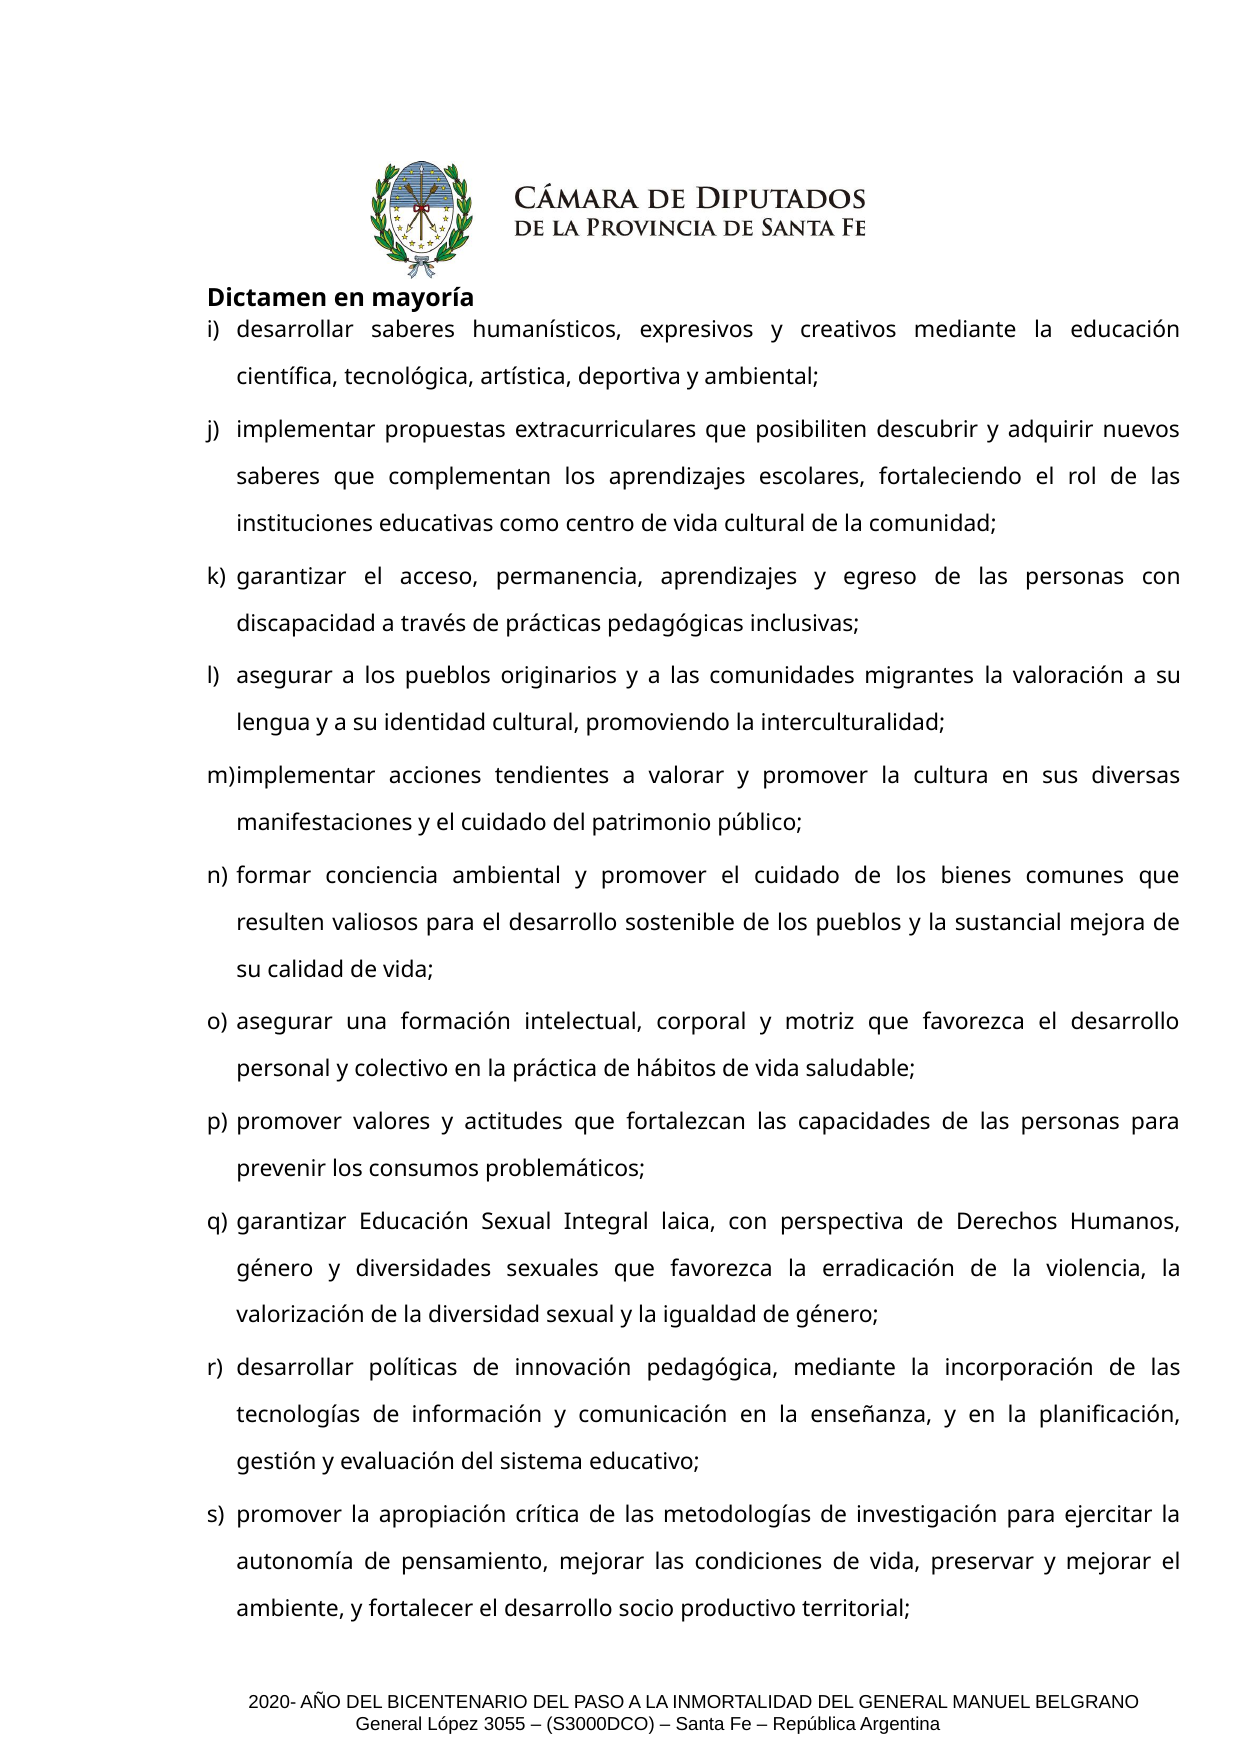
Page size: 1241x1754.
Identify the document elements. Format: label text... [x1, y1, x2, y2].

list garantizar el acceso, permanencia, aprendizajes y egreso de las personas con discapacidad a través de prácticas pedagógicas inclusivas; [207, 560, 1181, 638]
list asegurar una formación intelectual, corporal y motriz que favorezca el desarrollo personal y colectivo en la práctica de hábitos de vida saludable; [207, 1005, 1181, 1083]
list garantizar Educación Sexual Integral laica, con perspectiva de Derechos Humanos, género y diversidades sexuales que favorezca la erradicación de la violencia, la valorización de la diversidad sexual y la igualdad de género; [207, 1205, 1181, 1330]
list asegurar a los pueblos originarios y a las comunidades migrantes la valoración a su lengua y a su identidad cultural, promoviendo la interculturalidad; [207, 659, 1181, 737]
list implementar acciones tendientes a valorar y promover la cultura en sus diversas manifestaciones y el cuidado del patrimonio público; [207, 759, 1181, 837]
list desarrollar políticas de innovación pedagógica, mediante la incorporación de las tecnologías de información y comunicación en la enseñanza, y en la planificación, gestión y evaluación del sistema educativo; [207, 1351, 1181, 1476]
list implementar propuestas extracurriculares que posibiliten descubrir y adquirir nuevos saberes que complementan los aprendizajes escolares, fortaleciendo el rol de las instituciones educativas como centro de vida cultural de la comunidad; [207, 413, 1181, 538]
list promover valores y actitudes que fortalezcan las capacidades de las personas para prevenir los consumos problemáticos; [207, 1105, 1181, 1183]
list desarrollar saberes humanísticos, expresivos y creativos mediante la educación científica, tecnológica, artística, deportiva y ambiental; [207, 313, 1181, 392]
list promover la apropiación crítica de las metodologías de investigación para ejercitar la autonomía de pensamiento, mejorar las condiciones de vida, preservar y mejorar el ambiente, y fortalecer el desarrollo socio productivo territorial; [207, 1498, 1181, 1623]
list formar conciencia ambiental y promover el cuidado de los bienes comunes que resulten valiosos para el desarrollo sostenible de los pueblos y la sustancial mejora de su calidad de vida; [207, 859, 1181, 984]
picture [370, 161, 866, 283]
